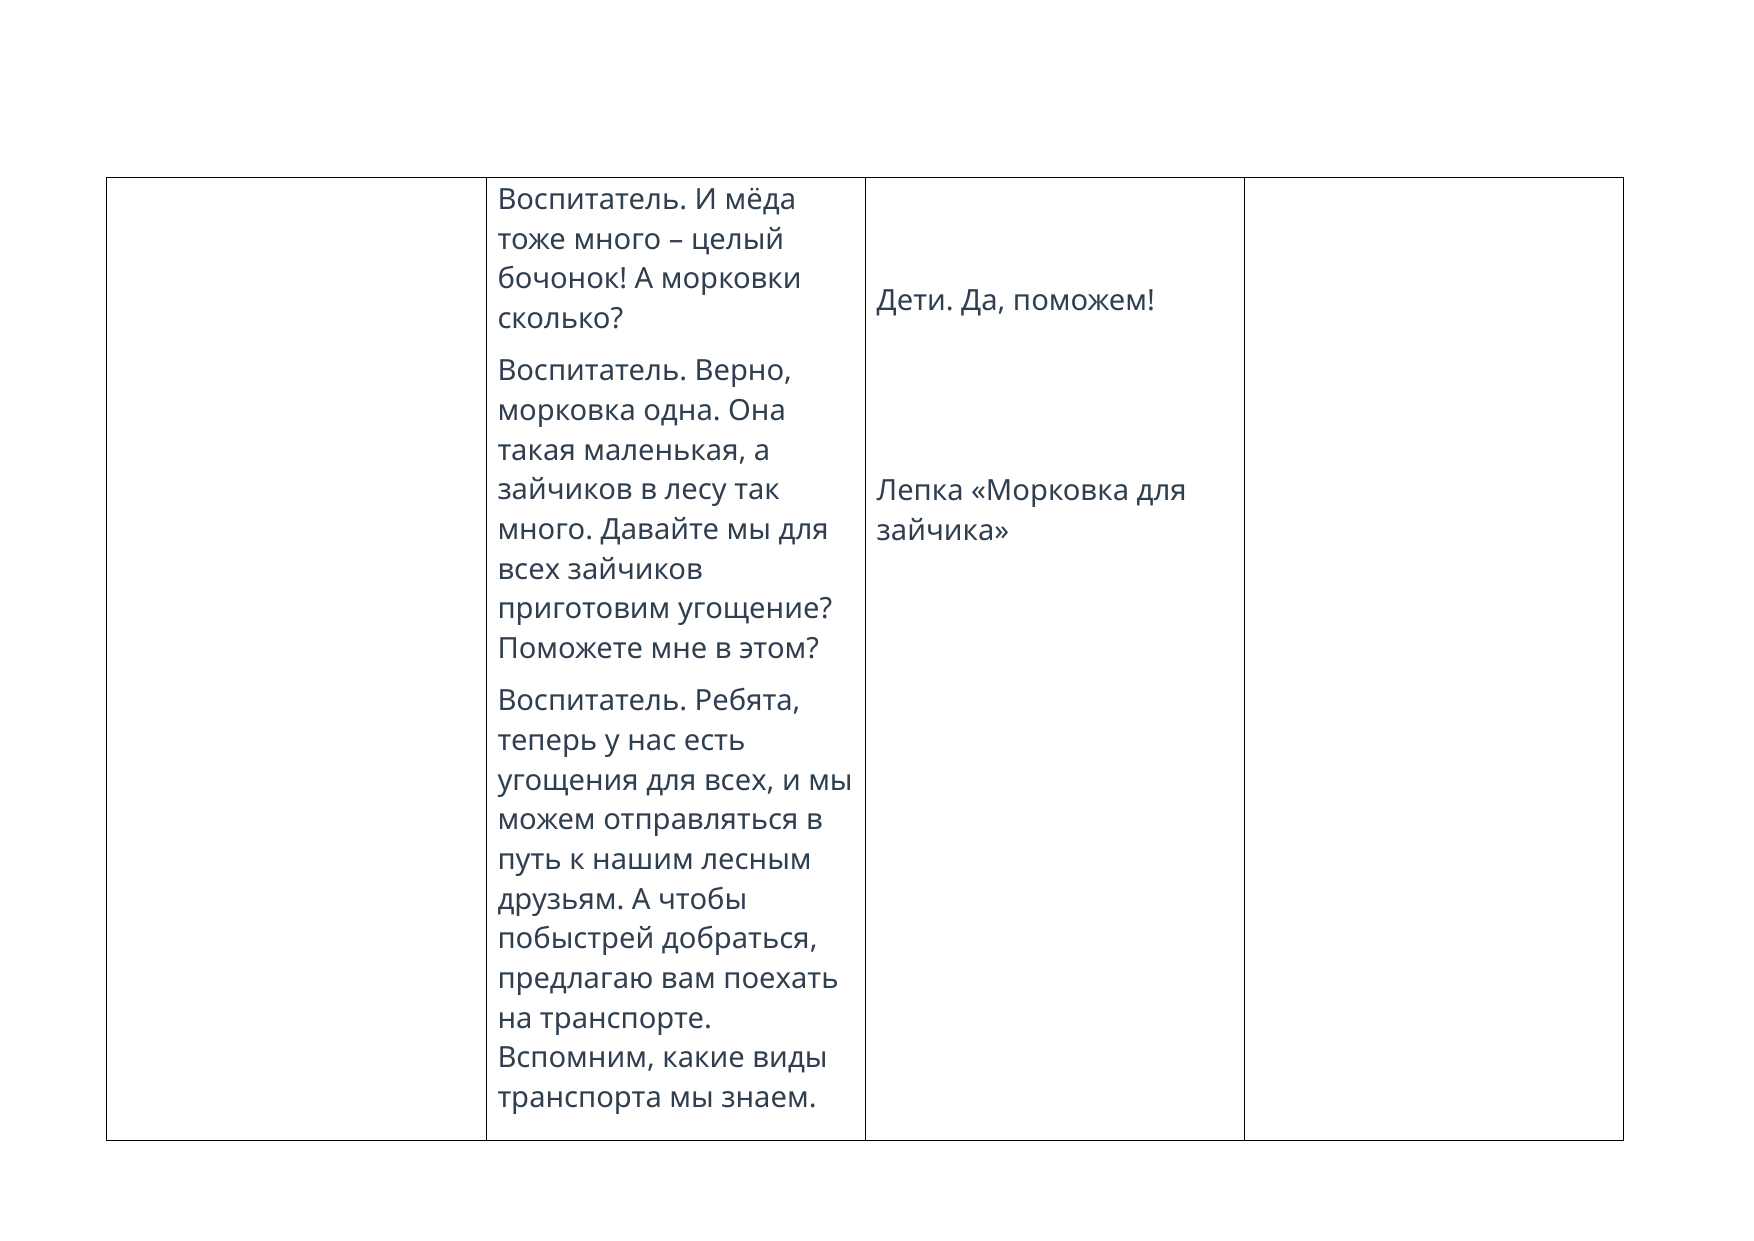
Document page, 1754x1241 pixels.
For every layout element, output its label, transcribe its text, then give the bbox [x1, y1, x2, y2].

table_cell [1245, 178, 1623, 1140]
table_cell [107, 178, 486, 1140]
table_cell Дети. Да, поможем! Лепка «Морковка для зайчика» [866, 178, 1244, 1140]
table_cell Воспитатель. И мёда тоже много – целый бочонок! А морковки сколько? Воспитатель. Верно, морковка одна. Она такая маленькая, а зайчиков в лесу так много. Давайте мы для всех зайчиков приготовим угощение? Поможете мне в этом? Воспитатель. Ребята, теперь у нас есть угощения для всех, и мы можем отправляться в путь к нашим лесным друзьям. А чтобы побыстрей добраться, предлагаю вам поехать на транспорте. Вспомним, какие виды транспорта мы знаем. [487, 178, 865, 1140]
